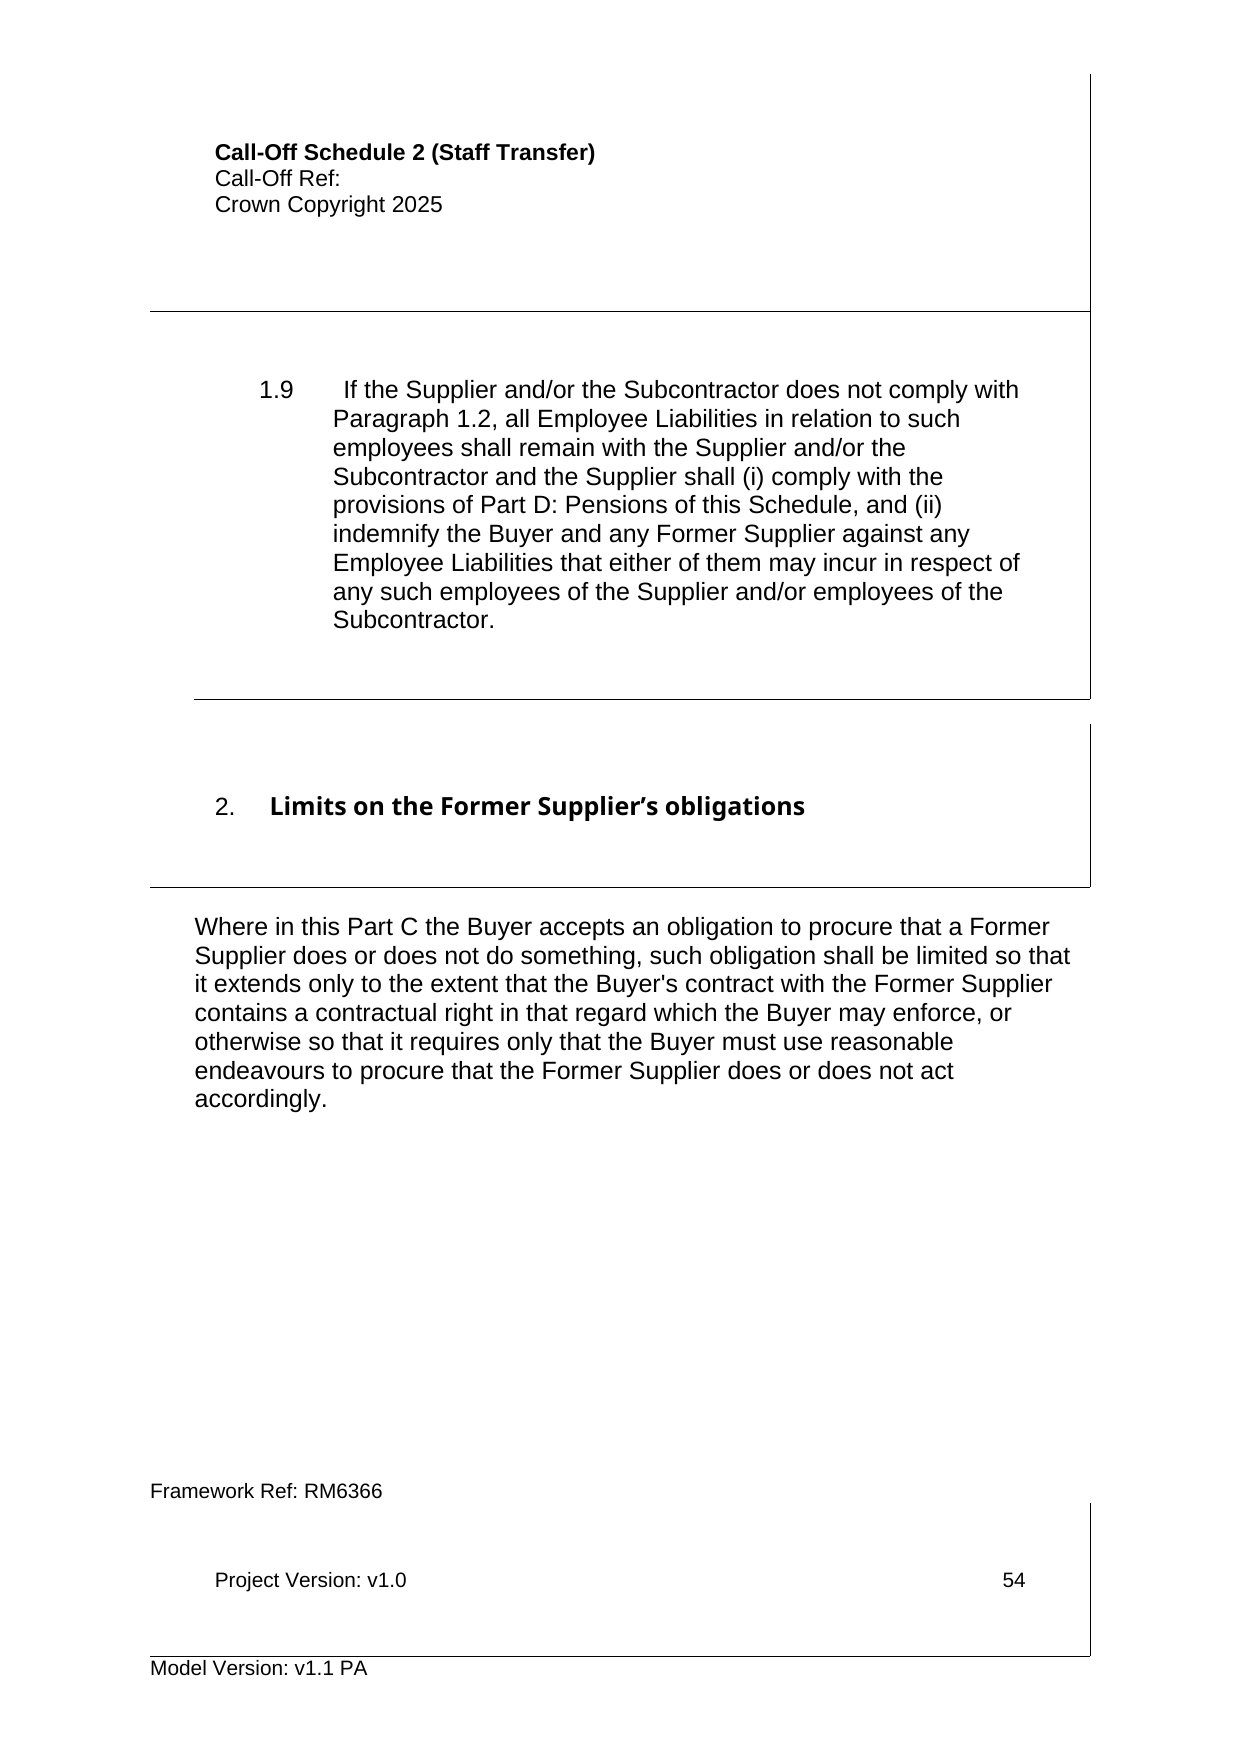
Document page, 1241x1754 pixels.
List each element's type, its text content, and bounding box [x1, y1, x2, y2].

list Limits on the Former Supplier’s obligations [150, 724, 1090, 887]
text Where in this Part C the Buyer accepts an obligation to procure that a Former Supplier does or does not do something, such obligation shall be limited so that it extends only to the extent that the Buyer's contract with the Former Supplier contains a contractual right in that regard which the Buyer may enforce, or otherwise so that it requires only that the Buyer must use reasonable endeavours to procure that the Former Supplier does or does not act accordingly. [194, 912, 1090, 1113]
list If the Supplier and/or the Subcontractor does not comply with Paragraph 1.2, all Employee Liabilities in relation to such employees shall remain with the Supplier and/or the Subcontractor and the Supplier shall (i) comply with the provisions of Part D: Pensions of this Schedule, and (ii) indemnify the Buyer and any Former Supplier against any Employee Liabilities that either of them may incur in respect of any such employees of the Supplier and/or employees of the Subcontractor. [194, 311, 1090, 699]
